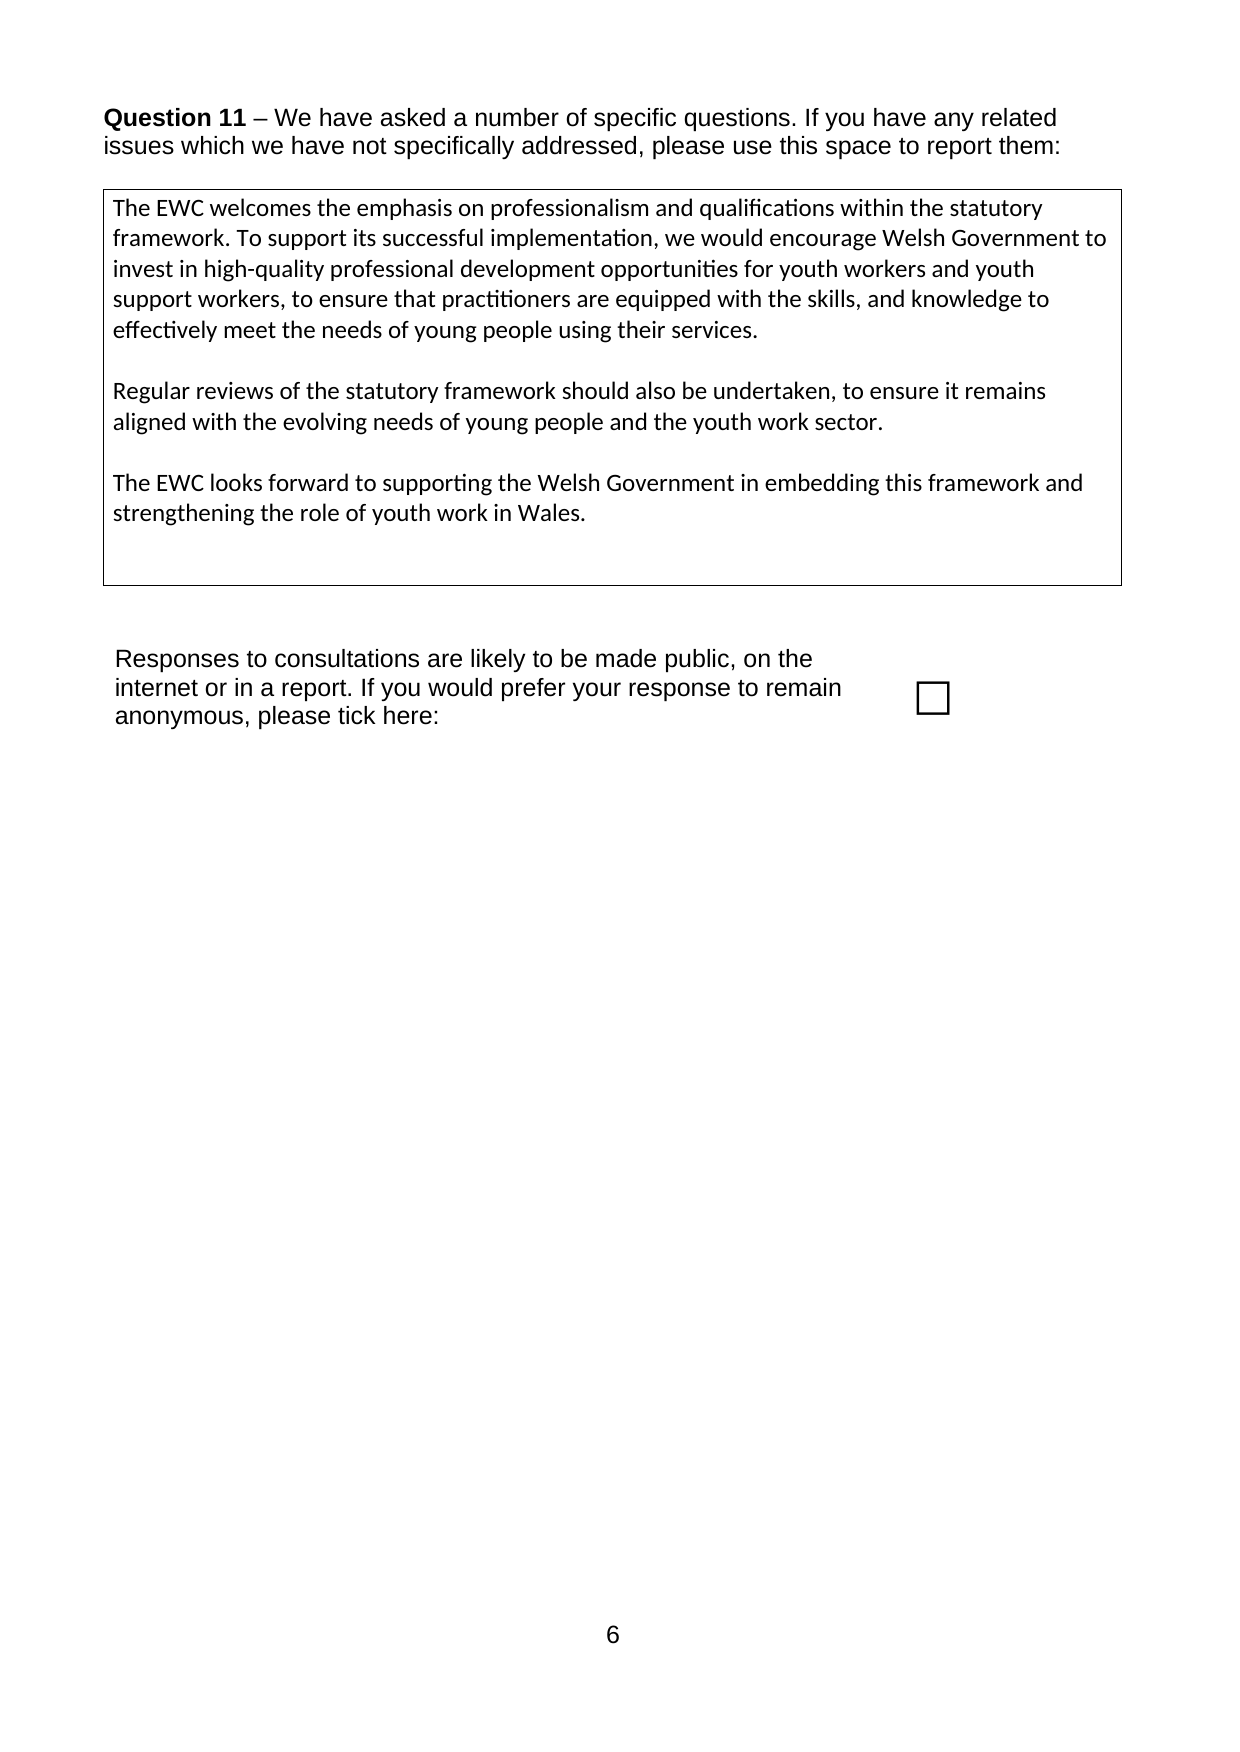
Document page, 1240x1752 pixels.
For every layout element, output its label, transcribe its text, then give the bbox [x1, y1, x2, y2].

text The EWC welcomes the emphasis on professionalism and qualifications within the statutory framework. To support its successful implementation, we would encourage Welsh Government to invest in high-quality professional development opportunities for youth workers and youth support workers, to ensure that practitioners are equipped with the skills, and knowledge to effectively meet the needs of young people using their services. [104, 190, 1121, 344]
text Regular reviews of the statutory framework should also be undertaken, to ensure it remains aligned with the evolving needs of young people and the youth work sector. [104, 372, 1121, 436]
table_header ☐ [902, 644, 991, 734]
table_header Responses to consultations are likely to be made public, on the internet or in a report. If you would prefer your response to remain anonymous, please tick here: [103, 644, 902, 734]
text The EWC looks forward to supporting the Welsh Government in embedding this framework and strengthening the role of youth work in Wales. [104, 463, 1121, 528]
text Question 11 – We have asked a number of specific questions. If you have any related issues which we have not specifically addressed, please use this space to report them: [103, 103, 1122, 160]
